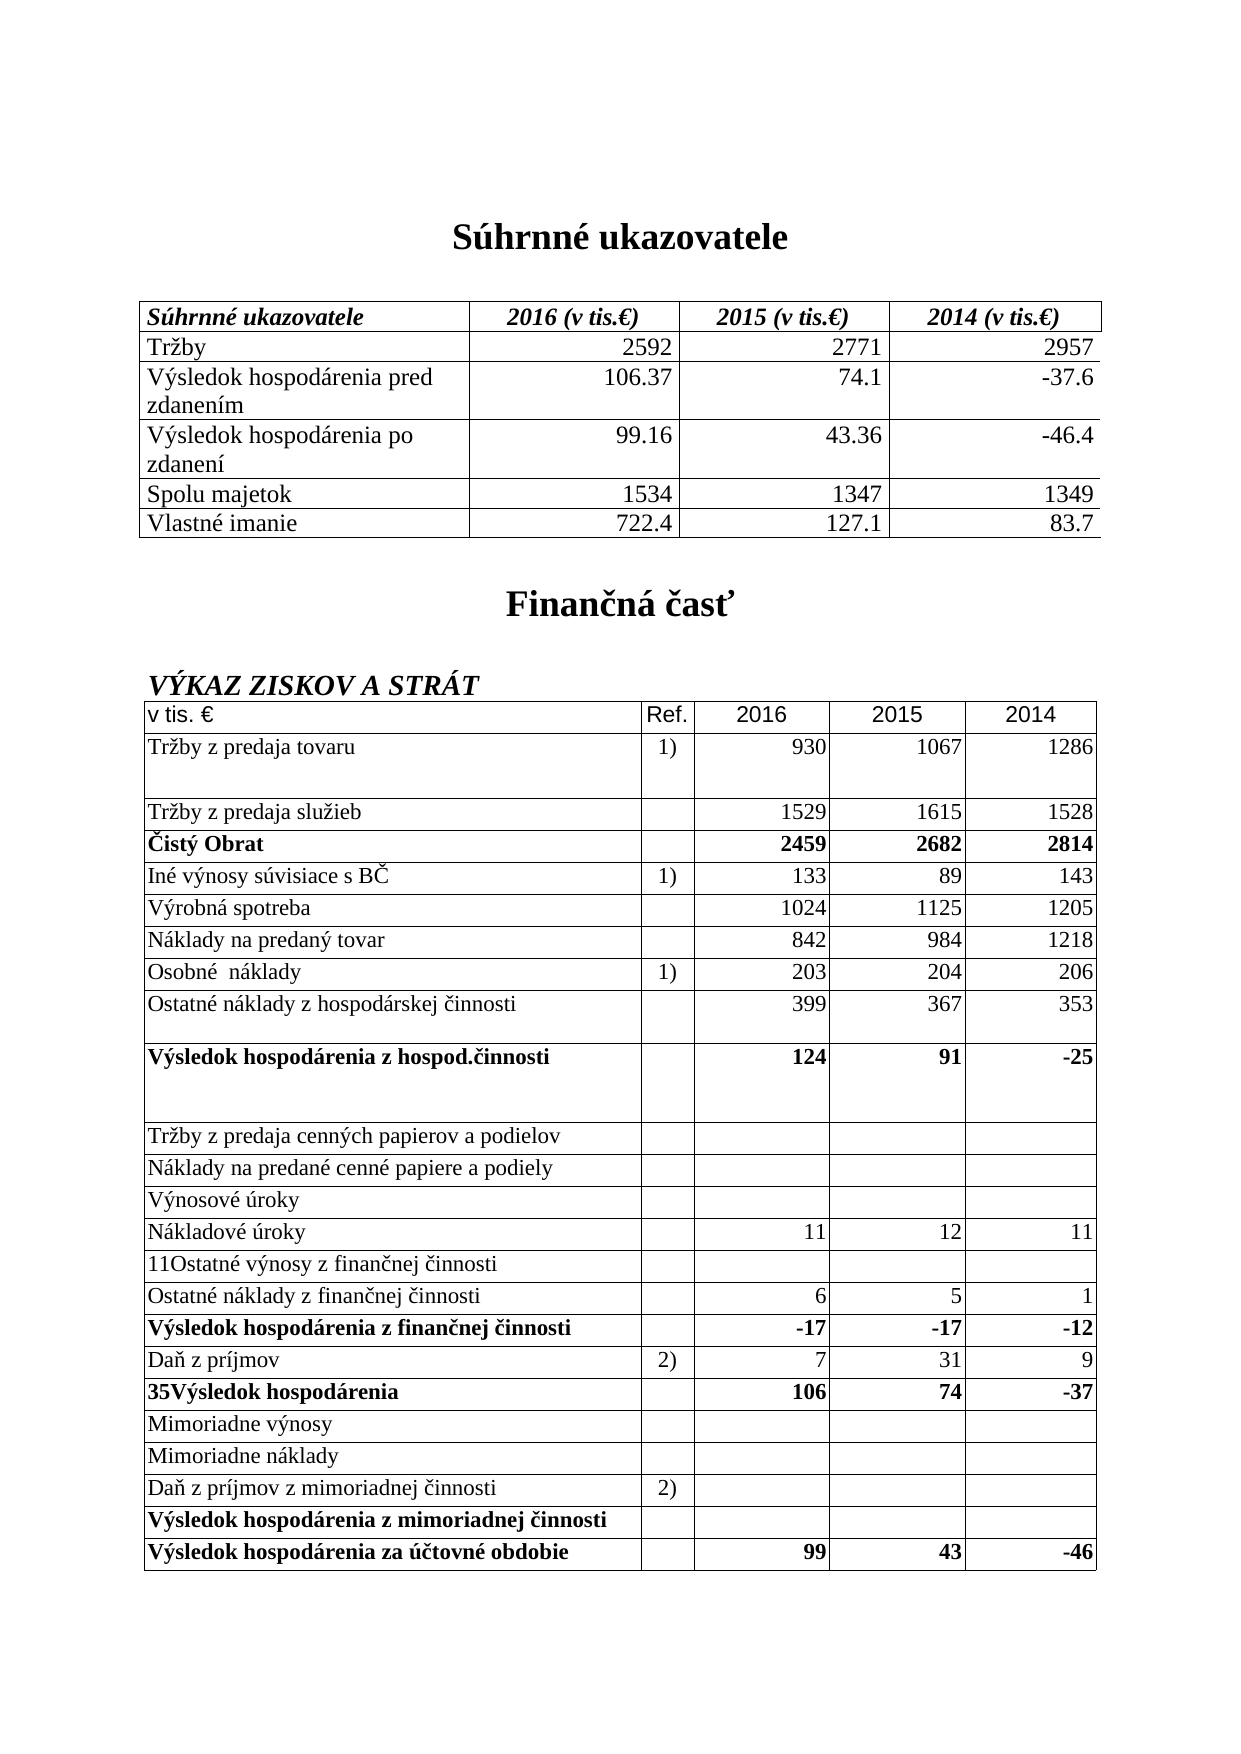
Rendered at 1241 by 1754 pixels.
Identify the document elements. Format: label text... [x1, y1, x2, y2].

table_cell 7 [695, 1347, 829, 1378]
table_cell 74,1 [680, 362, 889, 419]
table_cell 984 [830, 927, 965, 958]
table_cell Výsledok hospodárenia po zdanení [140, 420, 469, 478]
table_cell Tržby [140, 332, 469, 361]
table_cell 2682 [830, 831, 965, 862]
table_cell 1) [642, 734, 694, 798]
table_cell 43,36 [680, 420, 889, 478]
table_cell 99,16 [470, 420, 679, 478]
table_cell -37 [966, 1379, 1096, 1410]
table_cell Výnosové úroky [145, 1187, 641, 1218]
table_cell 99 [695, 1539, 829, 1570]
table_cell 842 [695, 927, 829, 958]
table_cell Spolu majetok [140, 479, 469, 507]
table_cell 206 [966, 959, 1096, 990]
table_cell 1024 [695, 895, 829, 926]
table_cell -25 [966, 1044, 1096, 1122]
table_cell Tržby z predaja služieb [145, 799, 641, 830]
table_cell Ostatné náklady z finančnej činnosti [145, 1283, 641, 1314]
table_cell 1286 [966, 734, 1096, 798]
table_cell 91 [830, 1044, 965, 1122]
table_cell 11Ostatné výnosy z finančnej činnosti [145, 1251, 641, 1282]
table_cell 1205 [966, 895, 1096, 926]
table_cell [966, 1475, 1096, 1506]
table_cell 2459 [695, 831, 829, 862]
table_cell Výrobná spotreba [145, 895, 641, 926]
table_cell Daň z príjmov [145, 1347, 641, 1378]
table_cell [695, 1507, 829, 1538]
table_cell 74 [830, 1379, 965, 1410]
table_cell [642, 927, 694, 958]
table_cell 1534 [470, 479, 679, 507]
table_cell [642, 1443, 694, 1474]
table_cell Daň z príjmov z mimoriadnej činnosti [145, 1475, 641, 1506]
table_cell 1067 [830, 734, 965, 798]
table_cell [695, 1155, 829, 1186]
table_cell [695, 1411, 829, 1442]
table_cell [695, 1475, 829, 1506]
table_cell [642, 991, 694, 1043]
table_cell Čistý Obrat [145, 831, 641, 862]
table_cell [642, 1539, 694, 1570]
table_cell [642, 1044, 694, 1122]
text Súhrnné ukazovatele [148, 215, 1093, 258]
table_cell 2) [642, 1347, 694, 1378]
table_cell Iné výnosy súvisiace s BČ [145, 863, 641, 894]
table_cell [642, 1379, 694, 1410]
table_cell [642, 831, 694, 862]
table_cell Náklady na predaný tovar [145, 927, 641, 958]
table_cell 6 [695, 1283, 829, 1314]
table_cell Nákladové úroky [145, 1219, 641, 1250]
table_cell 89 [830, 863, 965, 894]
table_cell [695, 1123, 829, 1154]
table_cell [642, 1315, 694, 1346]
table_cell Náklady na predané cenné papiere a podiely [145, 1155, 641, 1186]
table_cell 2771 [680, 332, 889, 361]
table_cell 1529 [695, 799, 829, 830]
table_cell [695, 1443, 829, 1474]
table_cell 203 [695, 959, 829, 990]
table_cell 1) [642, 863, 694, 894]
table_cell [642, 1123, 694, 1154]
table_cell Tržby z predaja cenných papierov a podielov [145, 1123, 641, 1154]
table_cell 12 [830, 1219, 965, 1250]
table_cell 1615 [830, 799, 965, 830]
table_header 2015 (v tis.€) [680, 302, 889, 331]
table_cell [966, 1251, 1096, 1282]
table_cell Osobné náklady [145, 959, 641, 990]
table_cell [830, 1187, 965, 1218]
table_cell 11 [695, 1219, 829, 1250]
text VÝKAZ ZISKOV A STRÁT [148, 668, 1093, 701]
table_cell 1218 [966, 927, 1096, 958]
table_cell [695, 1187, 829, 1218]
table_cell 143 [966, 863, 1096, 894]
table_cell [830, 1411, 965, 1442]
table_cell 43 [830, 1539, 965, 1570]
table_cell -12 [966, 1315, 1096, 1346]
table_cell 106,37 [470, 362, 679, 419]
table_cell [642, 1155, 694, 1186]
table_cell [966, 1411, 1096, 1442]
table_cell -46 [966, 1539, 1096, 1570]
table_cell 9 [966, 1347, 1096, 1378]
table_cell [830, 1443, 965, 1474]
table_cell [642, 1283, 694, 1314]
table_cell 2957 [890, 332, 1101, 361]
table_cell [642, 1507, 694, 1538]
table_cell [642, 799, 694, 830]
table_cell Ostatné náklady z hospodárskej činnosti [145, 991, 641, 1043]
table_cell 930 [695, 734, 829, 798]
table_cell [642, 1187, 694, 1218]
table_cell 127,1 [680, 509, 889, 537]
table_cell 1349 [890, 478, 1101, 507]
table_header 2015 [830, 702, 965, 733]
table_cell 2814 [966, 831, 1096, 862]
table_cell 83,7 [890, 508, 1101, 537]
table_cell [642, 895, 694, 926]
table_cell 722,4 [470, 509, 679, 537]
table_header 2014 (v tis.€) [890, 302, 1101, 331]
table_header 2016 (v tis.€) [470, 302, 679, 331]
table_cell [830, 1507, 965, 1538]
table_cell 399 [695, 991, 829, 1043]
table_cell [966, 1187, 1096, 1218]
table_cell 2) [642, 1475, 694, 1506]
table_cell -17 [695, 1315, 829, 1346]
table_cell 1347 [680, 479, 889, 507]
table_cell 11 [966, 1219, 1096, 1250]
table_cell 2592 [470, 332, 679, 361]
table_cell 106 [695, 1379, 829, 1410]
table_cell 35Výsledok hospodárenia [145, 1379, 641, 1410]
table_cell [642, 1219, 694, 1250]
table_cell Výsledok hospodárenia z finančnej činnosti [145, 1315, 641, 1346]
table_cell 353 [966, 991, 1096, 1043]
table_cell [830, 1475, 965, 1506]
table_cell [830, 1123, 965, 1154]
table_header 2016 [695, 702, 829, 733]
table_cell -17 [830, 1315, 965, 1346]
table_cell [966, 1507, 1096, 1538]
table_cell Tržby z predaja tovaru [145, 734, 641, 798]
table_cell 124 [695, 1044, 829, 1122]
table_cell Výsledok hospodárenia z mimoriadnej činnosti [145, 1507, 641, 1538]
table_cell 1528 [966, 799, 1096, 830]
table_cell 1 [966, 1283, 1096, 1314]
table_cell 5 [830, 1283, 965, 1314]
table_cell -37,6 [890, 361, 1101, 419]
table_cell [642, 1251, 694, 1282]
table_cell [966, 1155, 1096, 1186]
table_cell [830, 1155, 965, 1186]
table_cell Mimoriadne náklady [145, 1443, 641, 1474]
table_cell Výsledok hospodárenia za účtovné obdobie [145, 1539, 641, 1570]
table_header v tis. € [145, 702, 641, 733]
table_cell [642, 1411, 694, 1442]
table_cell [966, 1123, 1096, 1154]
table_cell [966, 1443, 1096, 1474]
table_cell Výsledok hospodárenia z hospod.činnosti [145, 1044, 641, 1122]
table_cell -46,4 [890, 419, 1101, 478]
table_cell Vlastné imanie [140, 509, 469, 537]
table_cell 31 [830, 1347, 965, 1378]
table_header Súhrnné ukazovatele [140, 302, 469, 331]
table_header Ref. [642, 702, 694, 733]
table_cell 1125 [830, 895, 965, 926]
table_cell [830, 1251, 965, 1282]
table_cell 204 [830, 959, 965, 990]
table_cell Výsledok hospodárenia pred zdanením [140, 362, 469, 419]
table_cell [695, 1251, 829, 1282]
text Finančná časť [148, 581, 1093, 624]
table_cell Mimoriadne výnosy [145, 1411, 641, 1442]
table_cell 133 [695, 863, 829, 894]
table_header 2014 [966, 702, 1096, 733]
table_cell 1) [642, 959, 694, 990]
table_cell 367 [830, 991, 965, 1043]
